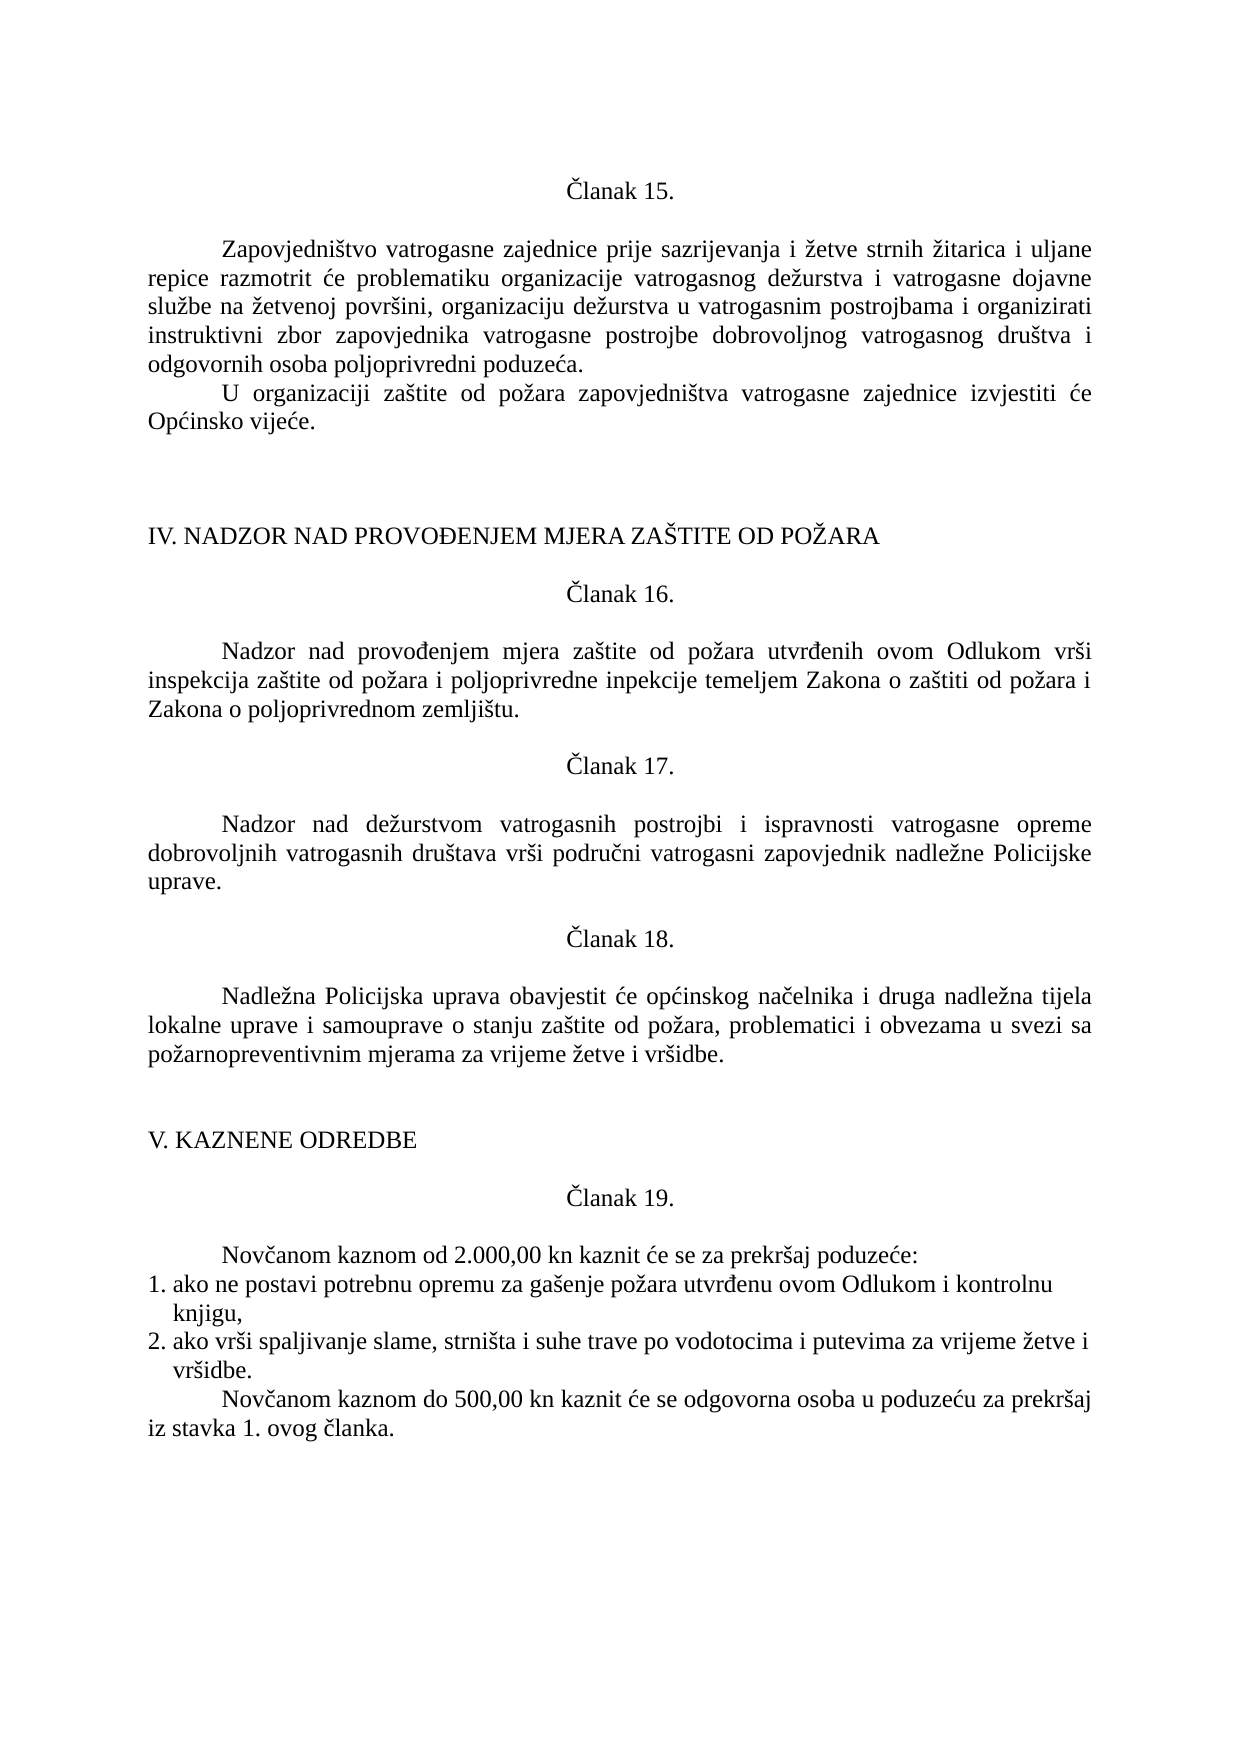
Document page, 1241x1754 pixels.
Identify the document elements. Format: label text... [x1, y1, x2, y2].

text Nadzor nad provođenjem mjera zaštite od požara utvrđenih ovom Odlukom vrši inspekcija zaštite od požara i poljoprivredne inpekcije temeljem Zakona o zaštiti od požara i Zakona o poljoprivrednom zemljištu. [148, 636, 1093, 723]
text Nadležna Policijska uprava obavjestit će općinskog načelnika i druga nadležna tijela lokalne uprave i samouprave o stanju zaštite od požara, problematici i obvezama u svezi sa požarnopreventivnim mjerama za vrijeme žetve i vršidbe. [148, 981, 1093, 1068]
text Novčanom kaznom do 500,00 kn kaznit će se odgovorna osoba u poduzeću za prekršaj iz stavka 1. ovog članka. [148, 1384, 1093, 1441]
text Članak 19. [148, 1183, 1093, 1211]
text Članak 18. [148, 924, 1093, 953]
text Zapovjedništvo vatrogasne zajednice prije sazrijevanja i žetve strnih žitarica i uljane repice razmotrit će problematiku organizacije vatrogasnog dežurstva i vatrogasne dojavne službe na žetvenoj površini, organizaciju dežurstva u vatrogasnim postrojbama i organizirati instruktivni zbor zapovjednika vatrogasne postrojbe dobrovoljnog vatrogasnog društva i odgovornih osoba poljoprivredni poduzeća. [148, 234, 1093, 378]
text Članak 16. [148, 579, 1093, 608]
text Novčanom kaznom od 2.000,00 kn kaznit će se za prekršaj poduzeće: [148, 1240, 1093, 1269]
text IV. NADZOR NAD PROVOĐENJEM MJERA ZAŠTITE OD POŽARA [148, 521, 1093, 550]
text knjigu, [148, 1298, 1093, 1326]
text vršidbe. [148, 1355, 1093, 1384]
text 1. ako ne postavi potrebnu opremu za gašenje požara utvrđenu ovom Odlukom i kontrolnu [148, 1269, 1093, 1298]
text Nadzor nad dežurstvom vatrogasnih postrojbi i ispravnosti vatrogasne opreme dobrovoljnih vatrogasnih društava vrši područni vatrogasni zapovjednik nadležne Policijske uprave. [148, 809, 1093, 895]
text U organizaciji zaštite od požara zapovjedništva vatrogasne zajednice izvjestiti će Općinsko vijeće. [148, 378, 1093, 435]
text Članak 17. [148, 751, 1093, 780]
text 2. ako vrši spaljivanje slame, strništa i suhe trave po vodotocima i putevima za vrijeme žetve i [148, 1326, 1093, 1355]
text V. KAZNENE ODREDBE [148, 1125, 1093, 1154]
text Članak 15. [148, 176, 1093, 205]
